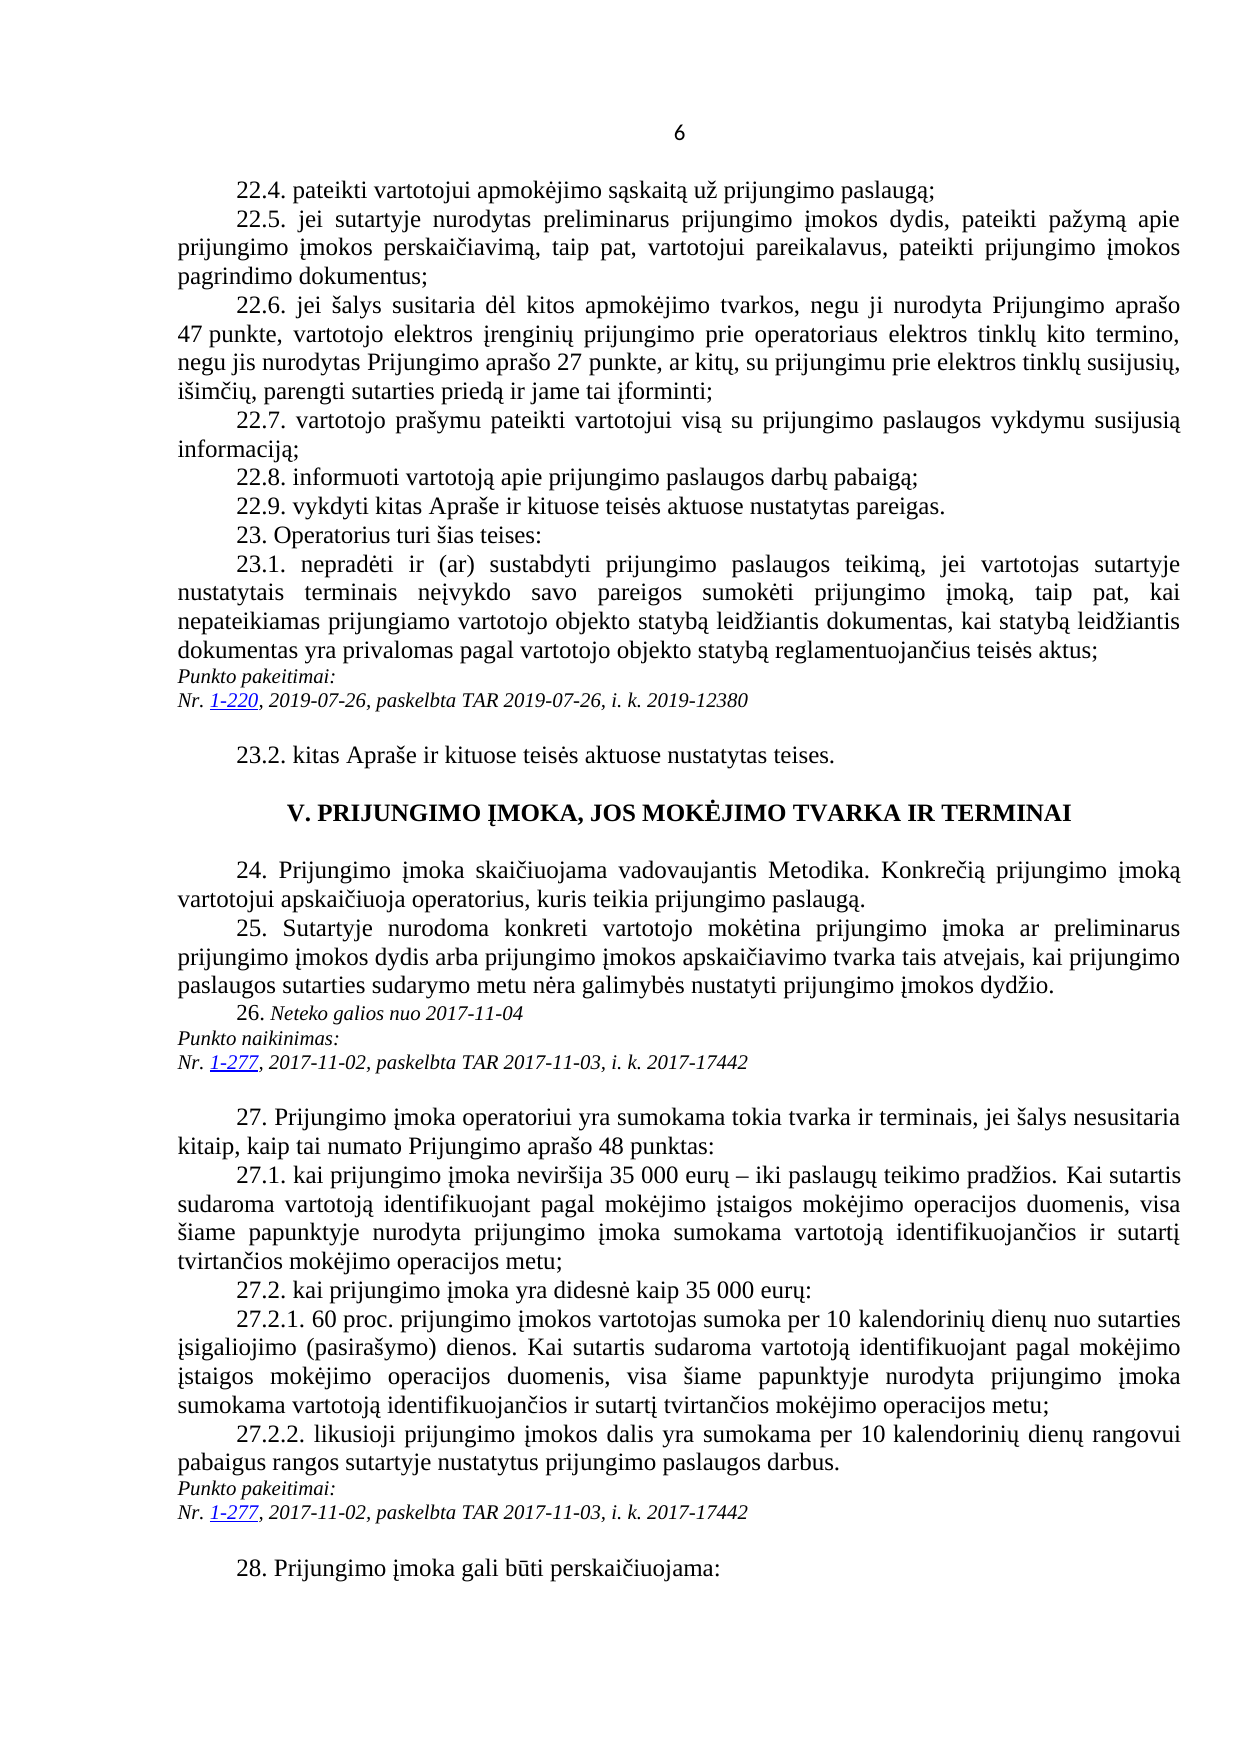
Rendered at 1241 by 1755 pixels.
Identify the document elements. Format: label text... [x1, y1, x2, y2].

text 22.4. pateikti vartotojui apmokėjimo sąskaitą už prijungimo paslaugą; [177, 175, 1181, 204]
text Punkto pakeitimai: [177, 664, 1181, 688]
text 23. Operatorius turi šias teises: [177, 520, 1181, 549]
text 22.7. vartotojo prašymu pateikti vartotojui visą su prijungimo paslaugos vykdymu susijusią informaciją; [177, 405, 1181, 462]
text 28. Prijungimo įmoka gali būti perskaičiuojama: [177, 1553, 1181, 1582]
text 27.1. kai prijungimo įmoka neviršija 35 000 eurų – iki paslaugų teikimo pradžios. Kai sutartis sudaroma vartotoją identifikuojant pagal mokėjimo įstaigos mokėjimo operacijos duomenis, visa šiame papunktyje nurodyta prijungimo įmoka sumokama vartotoją identifikuojančios ir sutartį tvirtančios mokėjimo operacijos metu; [177, 1160, 1181, 1275]
text 22.8. informuoti vartotoją apie prijungimo paslaugos darbų pabaigą; [177, 462, 1181, 491]
text 22.9. vykdyti kitas Apraše ir kituose teisės aktuose nustatytas pareigas. [177, 491, 1181, 520]
text 27. Prijungimo įmoka operatoriui yra sumokama tokia tvarka ir terminais, jei šalys nesusitaria kitaip, kaip tai numato Prijungimo aprašo 48 punktas: [177, 1102, 1181, 1160]
text Nr. 1-277, 2017-11-02, paskelbta TAR 2017-11-03, i. k. 2017-17442 [177, 1050, 1181, 1074]
text 26. Neteko galios nuo 2017-11-04 [177, 999, 1181, 1026]
text 24. Prijungimo įmoka skaičiuojama vadovaujantis Metodika. Konkrečią prijungimo įmoką vartotojui apskaičiuoja operatorius, kuris teikia prijungimo paslaugą. [177, 856, 1181, 913]
text 27.2. kai prijungimo įmoka yra didesnė kaip 35 000 eurų: [177, 1275, 1181, 1304]
text 23.2. kitas Apraše ir kituose teisės aktuose nustatytas teises. [177, 741, 1181, 769]
text Nr. 1-220, 2019-07-26, paskelbta TAR 2019-07-26, i. k. 2019-12380 [177, 688, 1181, 712]
text 22.5. jei sutartyje nurodytas preliminarus prijungimo įmokos dydis, pateikti pažymą apie prijungimo įmokos perskaičiavimą, taip pat, vartotojui pareikalavus, pateikti prijungimo įmokos pagrindimo dokumentus; [177, 204, 1181, 290]
text Punkto pakeitimai: [177, 1476, 1181, 1500]
text 23.1. nepradėti ir (ar) sustabdyti prijungimo paslaugos teikimą, jei vartotojas sutartyje nustatytais terminais neįvykdo savo pareigos sumokėti prijungimo įmoką, taip pat, kai nepateikiamas prijungiamo vartotojo objekto statybą leidžiantis dokumentas, kai statybą leidžiantis dokumentas yra privalomas pagal vartotojo objekto statybą reglamentuojančius teisės aktus; [177, 549, 1181, 664]
text 25. Sutartyje nurodoma konkreti vartotojo mokėtina prijungimo įmoka ar preliminarus prijungimo įmokos dydis arba prijungimo įmokos apskaičiavimo tvarka tais atvejais, kai prijungimo paslaugos sutarties sudarymo metu nėra galimybės nustatyti prijungimo įmokos dydžio. [177, 913, 1181, 999]
text V. Prijungimo įmoka, jos mokėjimo tvarka ir terminai [177, 798, 1181, 827]
text Nr. 1-277, 2017-11-02, paskelbta TAR 2017-11-03, i. k. 2017-17442 [177, 1500, 1181, 1524]
text 22.6. jei šalys susitaria dėl kitos apmokėjimo tvarkos, negu ji nurodyta Prijungimo aprašo 47 punkte, vartotojo elektros įrenginių prijungimo prie operatoriaus elektros tinklų kito termino, negu jis nurodytas Prijungimo aprašo 27 punkte, ar kitų, su prijungimu prie elektros tinklų susijusių, išimčių, parengti sutarties priedą ir jame tai įforminti; [177, 290, 1181, 405]
text 27.2.2. likusioji prijungimo įmokos dalis yra sumokama per 10 kalendorinių dienų rangovui pabaigus rangos sutartyje nustatytus prijungimo paslaugos darbus. [177, 1419, 1181, 1476]
text Punkto naikinimas: [177, 1026, 1181, 1050]
text 27.2.1. 60 proc. prijungimo įmokos vartotojas sumoka per 10 kalendorinių dienų nuo sutarties įsigaliojimo (pasirašymo) dienos. Kai sutartis sudaroma vartotoją identifikuojant pagal mokėjimo įstaigos mokėjimo operacijos duomenis, visa šiame papunktyje nurodyta prijungimo įmoka sumokama vartotoją identifikuojančios ir sutartį tvirtančios mokėjimo operacijos metu; [177, 1304, 1181, 1419]
